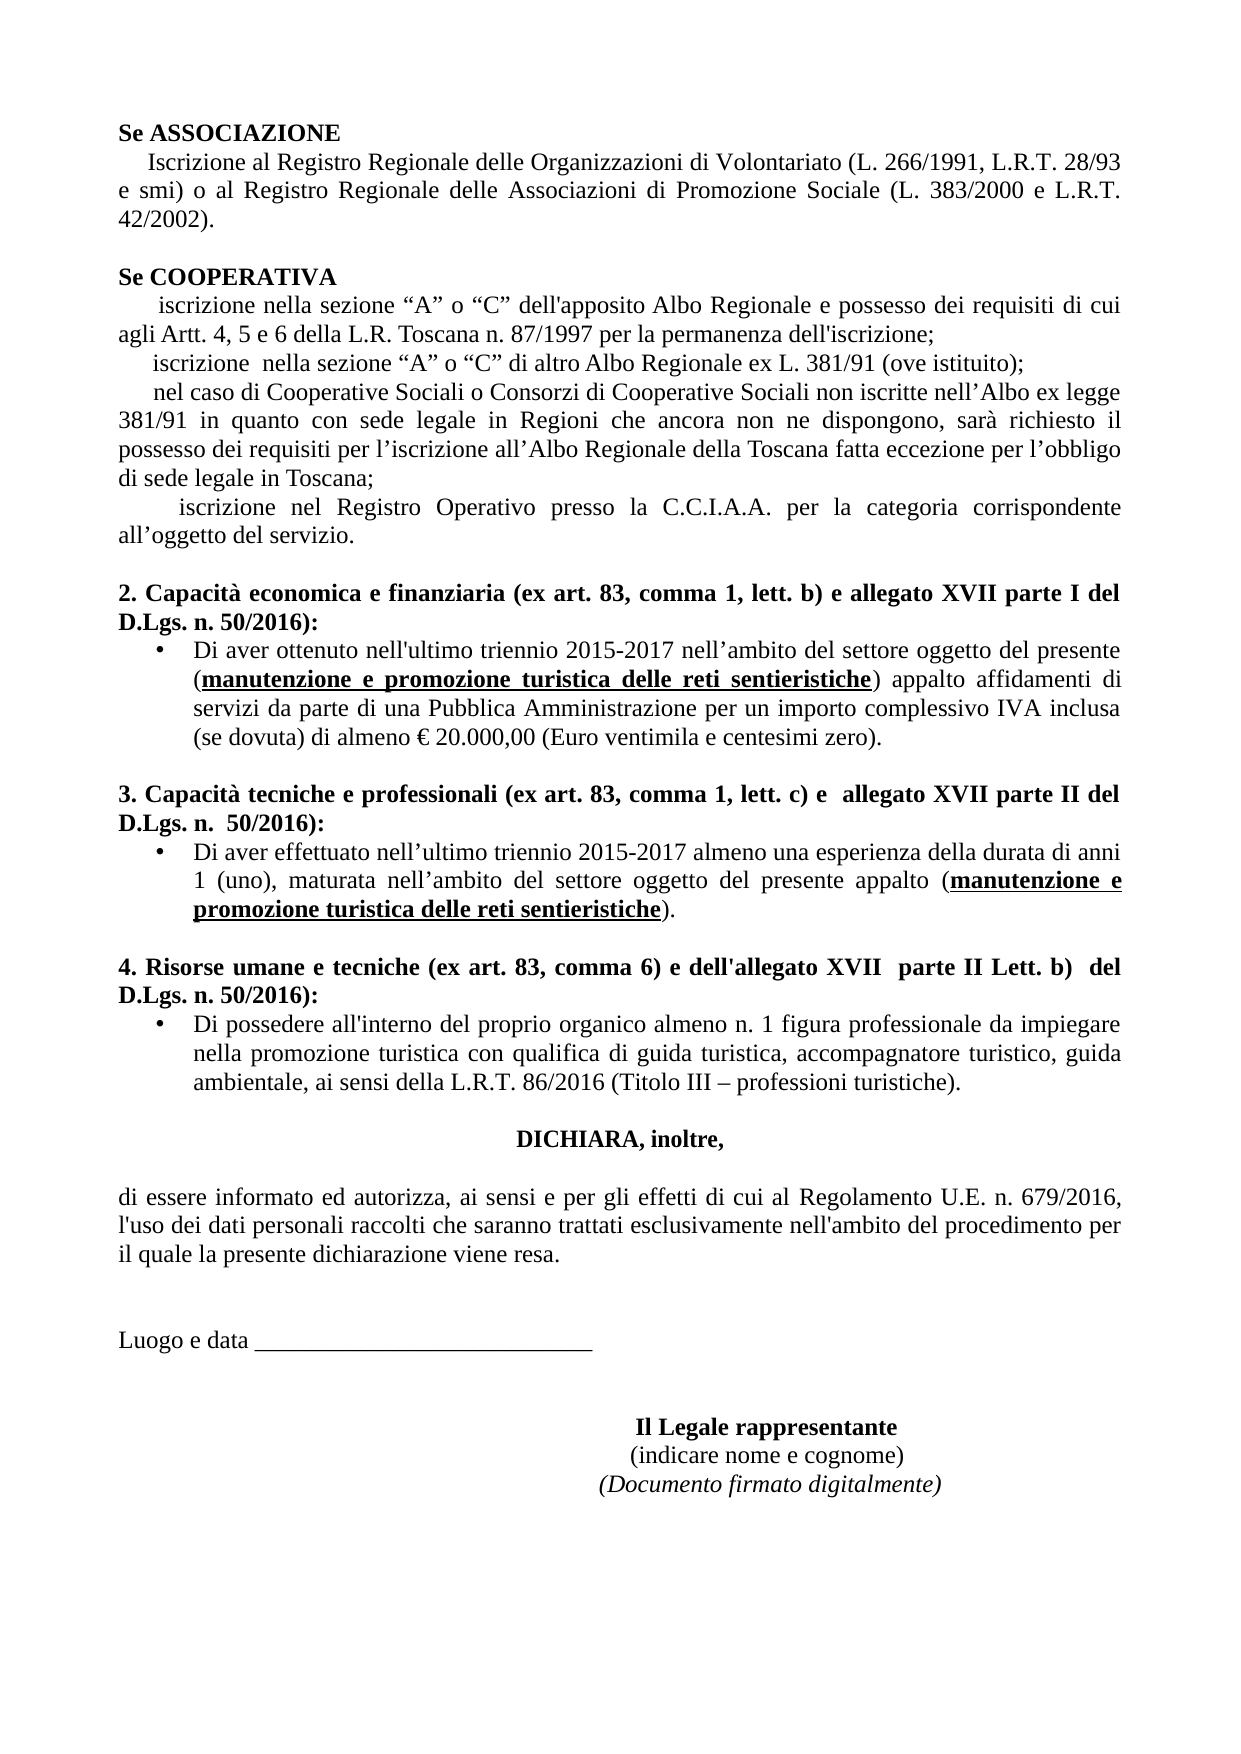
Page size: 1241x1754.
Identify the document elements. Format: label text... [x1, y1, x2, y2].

text (Documento firmato digitalmente) [118, 1469, 1122, 1498]
text 3. Capacità tecniche e professionali (ex art. 83, comma 1, lett. c) e allegato XVII parte II del D.Lgs. n. 50/2016): [118, 779, 1122, 837]
text (indicare nome e cognome) [118, 1441, 1122, 1469]
text di essere informato ed autorizza, ai sensi e per gli effetti di cui al Regolamento U.E. n. 679/2016, l'uso dei dati personali raccolti che saranno trattati esclusivamente nell'ambito del procedimento per il quale la presente dichiarazione viene resa. [118, 1182, 1122, 1268]
text  iscrizione nel Registro Operativo presso la C.C.I.A.A. per la categoria corrispondente all’oggetto del servizio. [118, 492, 1122, 549]
text  Iscrizione al Registro Regionale delle Organizzazioni di Volontariato (L. 266/1991, L.R.T. 28/93 e smi) o al Registro Regionale delle Associazioni di Promozione Sociale (L. 383/2000 e L.R.T. 42/2002). [118, 147, 1122, 233]
text 4. Risorse umane e tecniche (ex art. 83, comma 6) e dell'allegato XVII parte II Lett. b) del D.Lgs. n. 50/2016): [118, 952, 1122, 1009]
list Di aver effettuato nell’ultimo triennio 2015-2017 almeno una esperienza della durata di anni 1 (uno), maturata nell’ambito del settore oggetto del presente appalto (manutenzione e promozione turistica delle reti sentieristiche). [156, 837, 1122, 923]
text Il Legale rappresentante [118, 1412, 1122, 1441]
text  nel caso di Cooperative Sociali o Consorzi di Cooperative Sociali non iscritte nell’Albo ex legge 381/91 in quanto con sede legale in Regioni che ancora non ne dispongono, sarà richiesto il possesso dei requisiti per l’iscrizione all’Albo Regionale della Toscana fatta eccezione per l’obbligo di sede legale in Toscana; [118, 377, 1122, 492]
text Se COOPERATIVA [118, 262, 1122, 291]
text 2. Capacità economica e finanziaria (ex art. 83, comma 1, lett. b) e allegato XVII parte I del D.Lgs. n. 50/2016): [118, 578, 1122, 636]
text DICHIARA, inoltre, [118, 1124, 1122, 1153]
text  iscrizione nella sezione “A” o “C” dell'apposito Albo Regionale e possesso dei requisiti di cui agli Artt. 4, 5 e 6 della L.R. Toscana n. 87/1997 per la permanenza dell'iscrizione; [118, 291, 1122, 348]
list Di possedere all'interno del proprio organico almeno n. 1 figura professionale da impiegare nella promozione turistica con qualifica di guida turistica, accompagnatore turistico, guida ambientale, ai sensi della L.R.T. 86/2016 (Titolo III – professioni turistiche). [156, 1009, 1122, 1096]
text Se ASSOCIAZIONE [118, 118, 1122, 147]
text Luogo e data ___________________________ [118, 1326, 1122, 1354]
list Di aver ottenuto nell'ultimo triennio 2015-2017 nell’ambito del settore oggetto del presente (manutenzione e promozione turistica delle reti sentieristiche) appalto affidamenti di servizi da parte di una Pubblica Amministrazione per un importo complessivo IVA inclusa (se dovuta) di almeno € 20.000,00 (Euro ventimila e centesimi zero). [156, 636, 1122, 751]
text  iscrizione nella sezione “A” o “C” di altro Albo Regionale ex L. 381/91 (ove istituito); [118, 348, 1122, 377]
